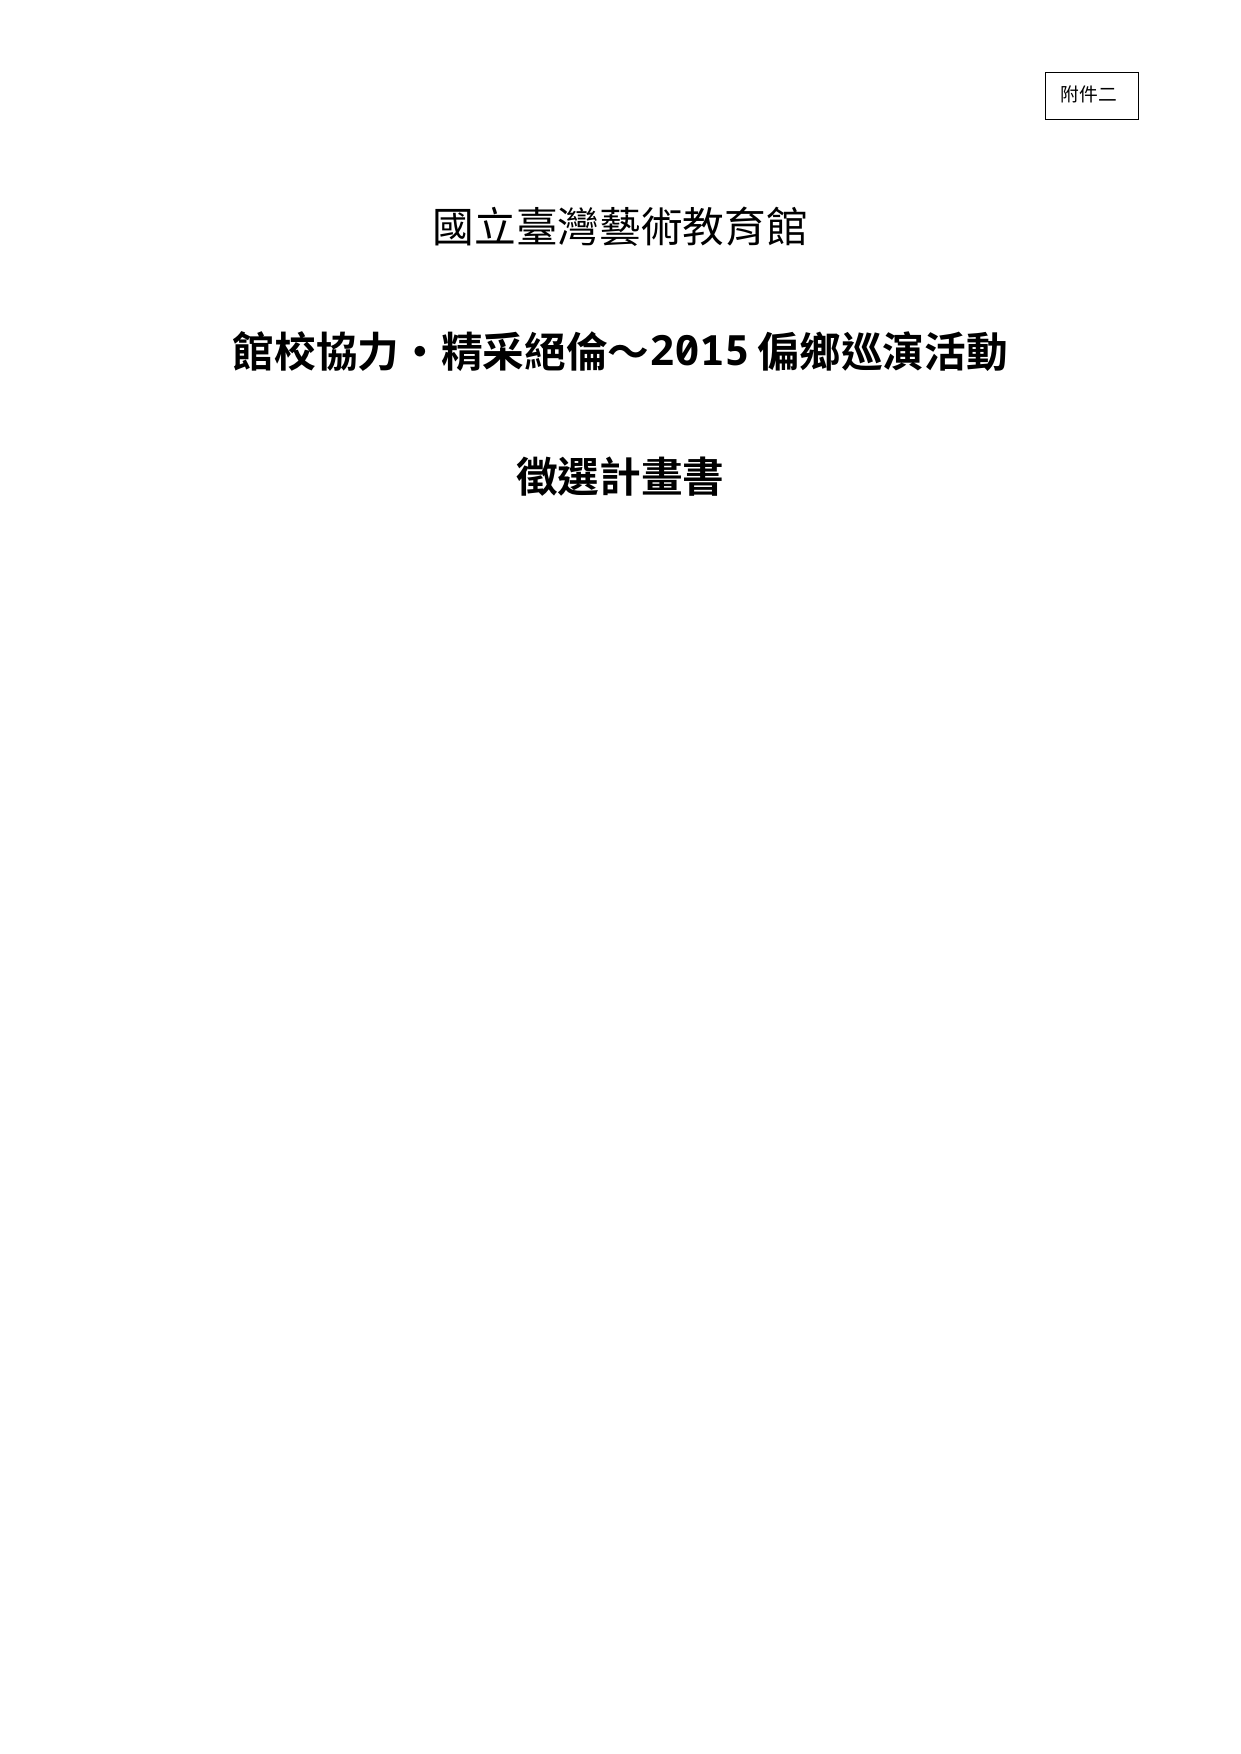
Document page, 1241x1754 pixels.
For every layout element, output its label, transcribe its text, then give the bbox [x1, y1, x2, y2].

text 徵選計畫書 [89, 432, 1152, 494]
text 館校協力‧精采絕倫～2015偏鄉巡演活動 [89, 307, 1152, 369]
text 附件二 [1060, 80, 1123, 107]
text 國立臺灣藝術教育館 [89, 182, 1152, 244]
